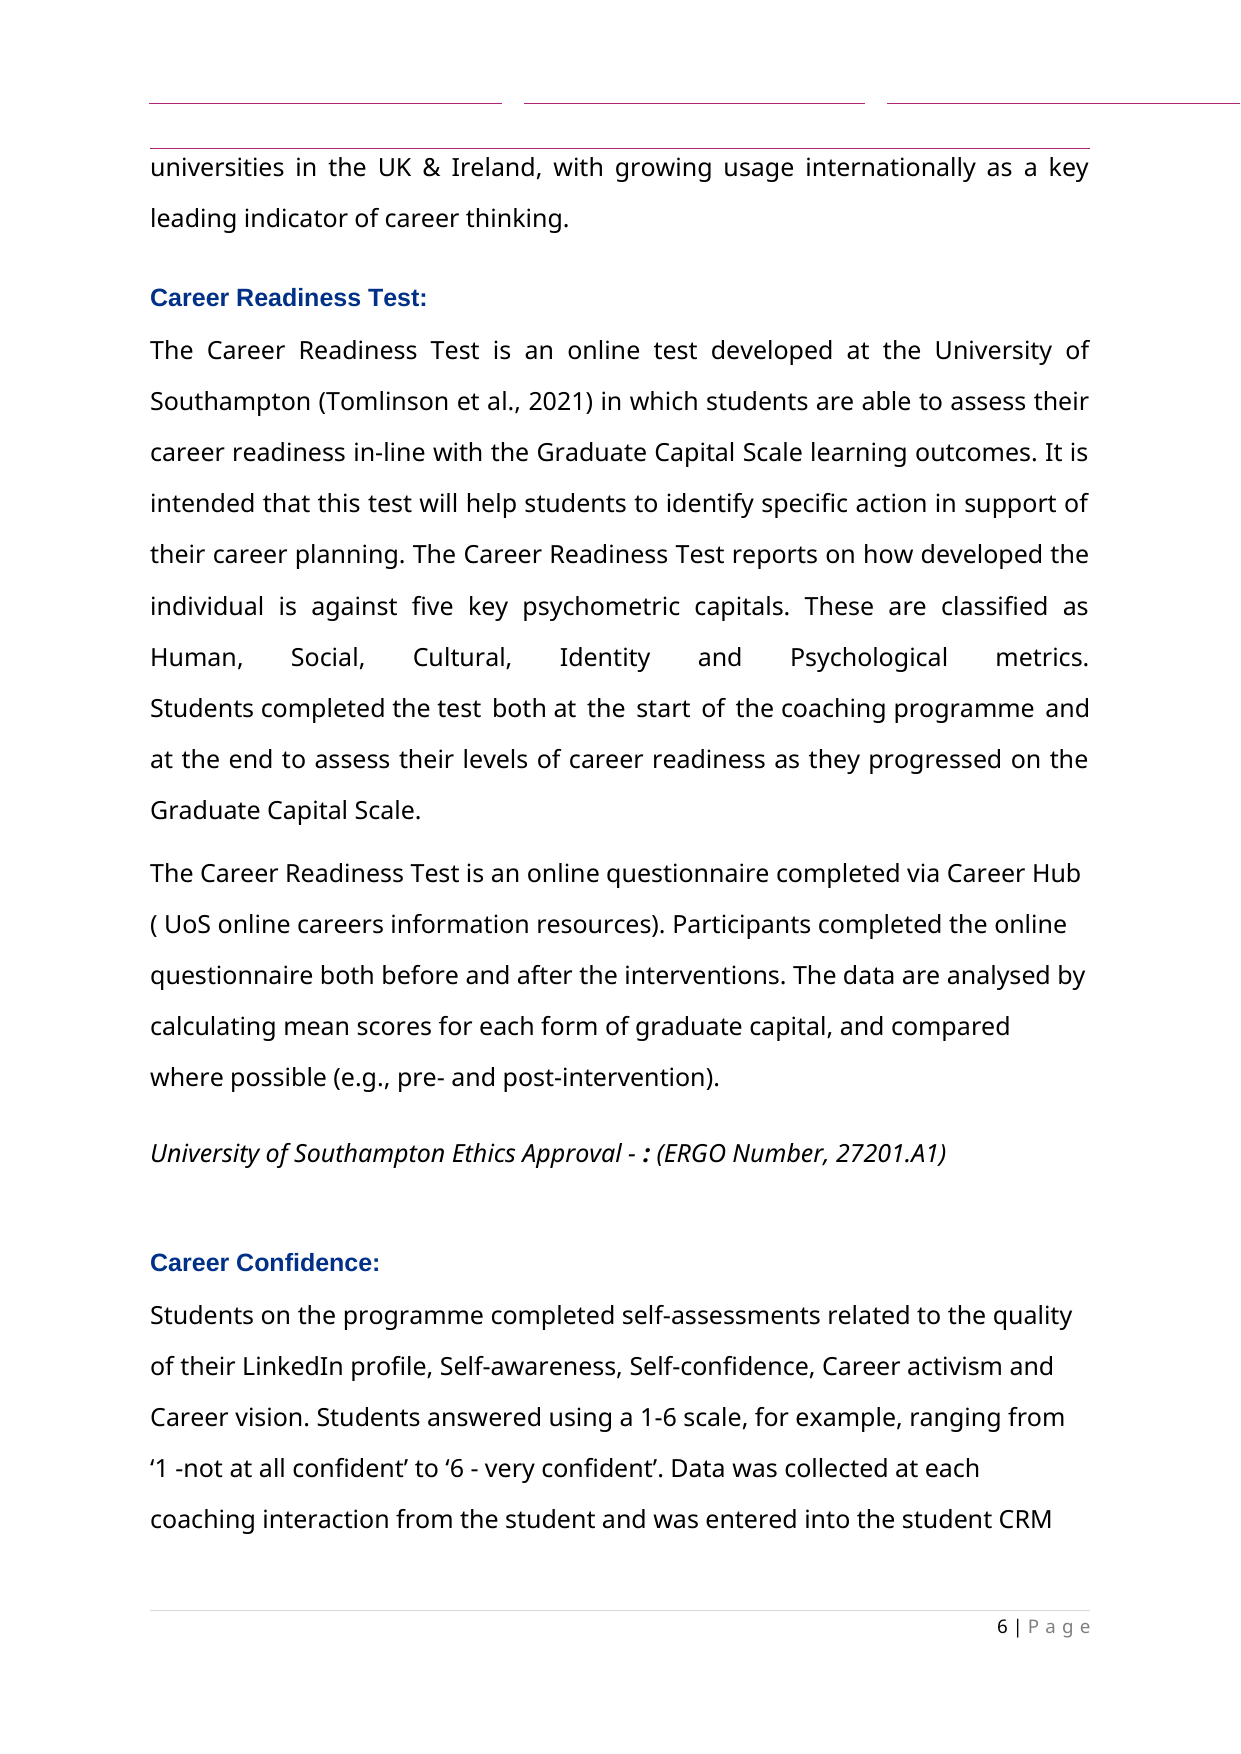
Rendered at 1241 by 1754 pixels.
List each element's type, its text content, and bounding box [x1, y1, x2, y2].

text universities in the UK & Ireland, with growing usage internationally as a key leading indicator of career thinking. [150, 150, 1090, 235]
subtitle Career Readiness Test: [150, 283, 1090, 312]
text The Career Readiness Test is an online test developed at the University of Southampton (Tomlinson et al., 2021) in which students are able to assess their career readiness in-line with the Graduate Capital Scale learning outcomes. It is intended that this test will help students to identify specific action in support of their career planning. The Career Readiness Test reports on how developed the individual is against five key psychometric capitals. These are classified as Human, Social, Cultural, Identity and Psychological metrics. Students completed the test both at the start of the coaching programme and at the end to assess their levels of career readiness as they progressed on the Graduate Capital Scale. [150, 333, 1090, 826]
text Students on the programme completed self-assessments related to the quality of their LinkedIn profile, Self-awareness, Self-confidence, Career activism and Career vision. Students answered using a 1-6 scale, for example, ranging from ‘1 -not at all confident’ to ‘6 - very confident’. Data was collected at each coaching interaction from the student and was entered into the student CRM [150, 1298, 1090, 1536]
text University of Southampton Ethics Approval - : (ERGO Number, 27201.A1) [150, 1136, 1090, 1170]
text The Career Readiness Test is an online questionnaire completed via Career Hub ( UoS online careers information resources). Participants completed the online questionnaire both before and after the interventions. The data are analysed by calculating mean scores for each form of graduate capital, and compared where possible (e.g., pre- and post-intervention). [150, 856, 1090, 1094]
subtitle Career Confidence: [150, 1248, 1090, 1277]
